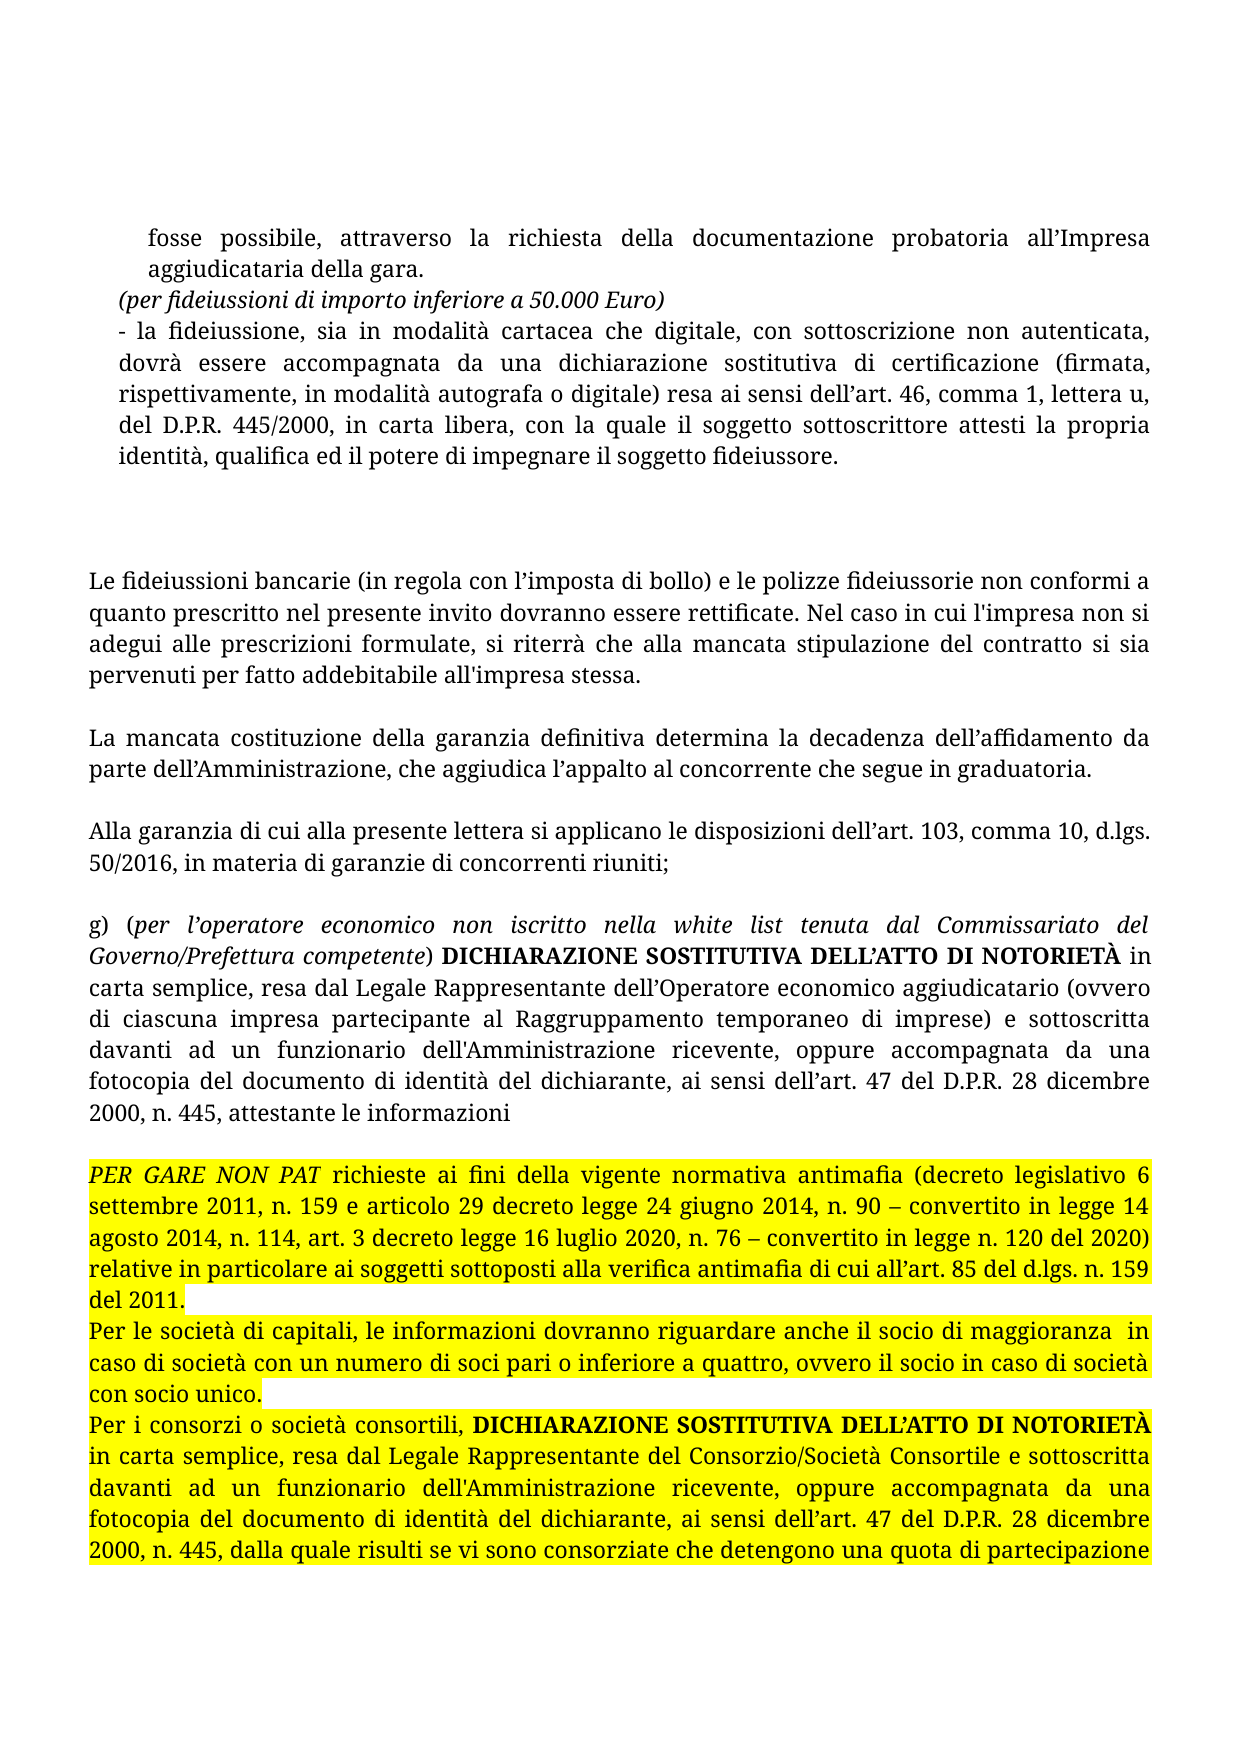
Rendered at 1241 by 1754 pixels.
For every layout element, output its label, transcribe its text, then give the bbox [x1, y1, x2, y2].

text Alla garanzia di cui alla presente lettera si applicano le disposizioni dell’art. 103, comma 10, d.lgs. 50/2016, in materia di garanzie di concorrenti riuniti; [89, 815, 1152, 878]
text Per le società di capitali, le informazioni dovranno riguardare anche il socio di maggioranza in caso di società con un numero di soci pari o inferiore a quattro, ovvero il socio in caso di società con socio unico. [89, 1315, 1152, 1409]
text - la fideiussione, sia in modalità cartacea che digitale, con sottoscrizione non autenticata, dovrà essere accompagnata da una dichiarazione sostitutiva di certificazione (firmata, rispettivamente, in modalità autografa o digitale) resa ai sensi dell’art. 46, comma 1, lettera u, del D.P.R. 445/2000, in carta libera, con la quale il soggetto sottoscrittore attesti la propria identità, qualifica ed il potere di impegnare il soggetto fideiussore. [118, 315, 1152, 472]
text g) (per l’operatore economico non iscritto nella white list tenuta dal Commissariato del Governo/Prefettura competente) DICHIARAZIONE SOSTITUTIVA DELL’ATTO DI NOTORIETÀ in carta semplice, resa dal Legale Rappresentante dell’Operatore economico aggiudicatario (ovvero di ciascuna impresa partecipante al Raggruppamento temporaneo di imprese) e sottoscritta davanti ad un funzionario dell'Amministrazione ricevente, oppure accompagnata da una fotocopia del documento di identità del dichiarante, ai sensi dell’art. 47 del D.P.R. 28 dicembre 2000, n. 445, attestante le informazioni [89, 909, 1152, 1128]
text Le fideiussioni bancarie (in regola con l’imposta di bollo) e le polizze fideiussorie non conformi a quanto prescritto nel presente invito dovranno essere rettificate. Nel caso in cui l'impresa non si adegui alle prescrizioni formulate, si riterrà che alla mancata stipulazione del contratto si sia pervenuti per fatto addebitabile all'impresa stessa. [89, 565, 1152, 690]
text La mancata costituzione della garanzia definitiva determina la decadenza dell’affidamento da parte dell’Amministrazione, che aggiudica l’appalto al concorrente che segue in graduatoria. [89, 722, 1152, 784]
text fosse possibile, attraverso la richiesta della documentazione probatoria all’Impresa aggiudicataria della gara. [118, 222, 1152, 284]
text (per fideiussioni di importo inferiore a 50.000 Euro) [118, 284, 1152, 315]
text Per i consorzi o società consortili, dichiarazione sostitutiva dell’atto di notorietà in carta semplice, resa dal Legale Rappresentante del Consorzio/Società Consortile e sottoscritta davanti ad un funzionario dell'Amministrazione ricevente, oppure accompagnata da una fotocopia del documento di identità del dichiarante, ai sensi dell’art. 47 del D.P.R. 28 dicembre 2000, n. 445, dalla quale risulti se vi sono consorziate che detengono una quota di partecipazione [89, 1409, 1152, 1565]
text PER GARE NON PAT richieste ai fini della vigente normativa antimafia (decreto legislativo 6 settembre 2011, n. 159 e articolo 29 decreto legge 24 giugno 2014, n. 90 – convertito in legge 14 agosto 2014, n. 114, art. 3 decreto legge 16 luglio 2020, n. 76 – convertito in legge n. 120 del 2020) relative in particolare ai soggetti sottoposti alla verifica antimafia di cui all’art. 85 del d.lgs. n. 159 del 2011. [89, 1159, 1152, 1315]
